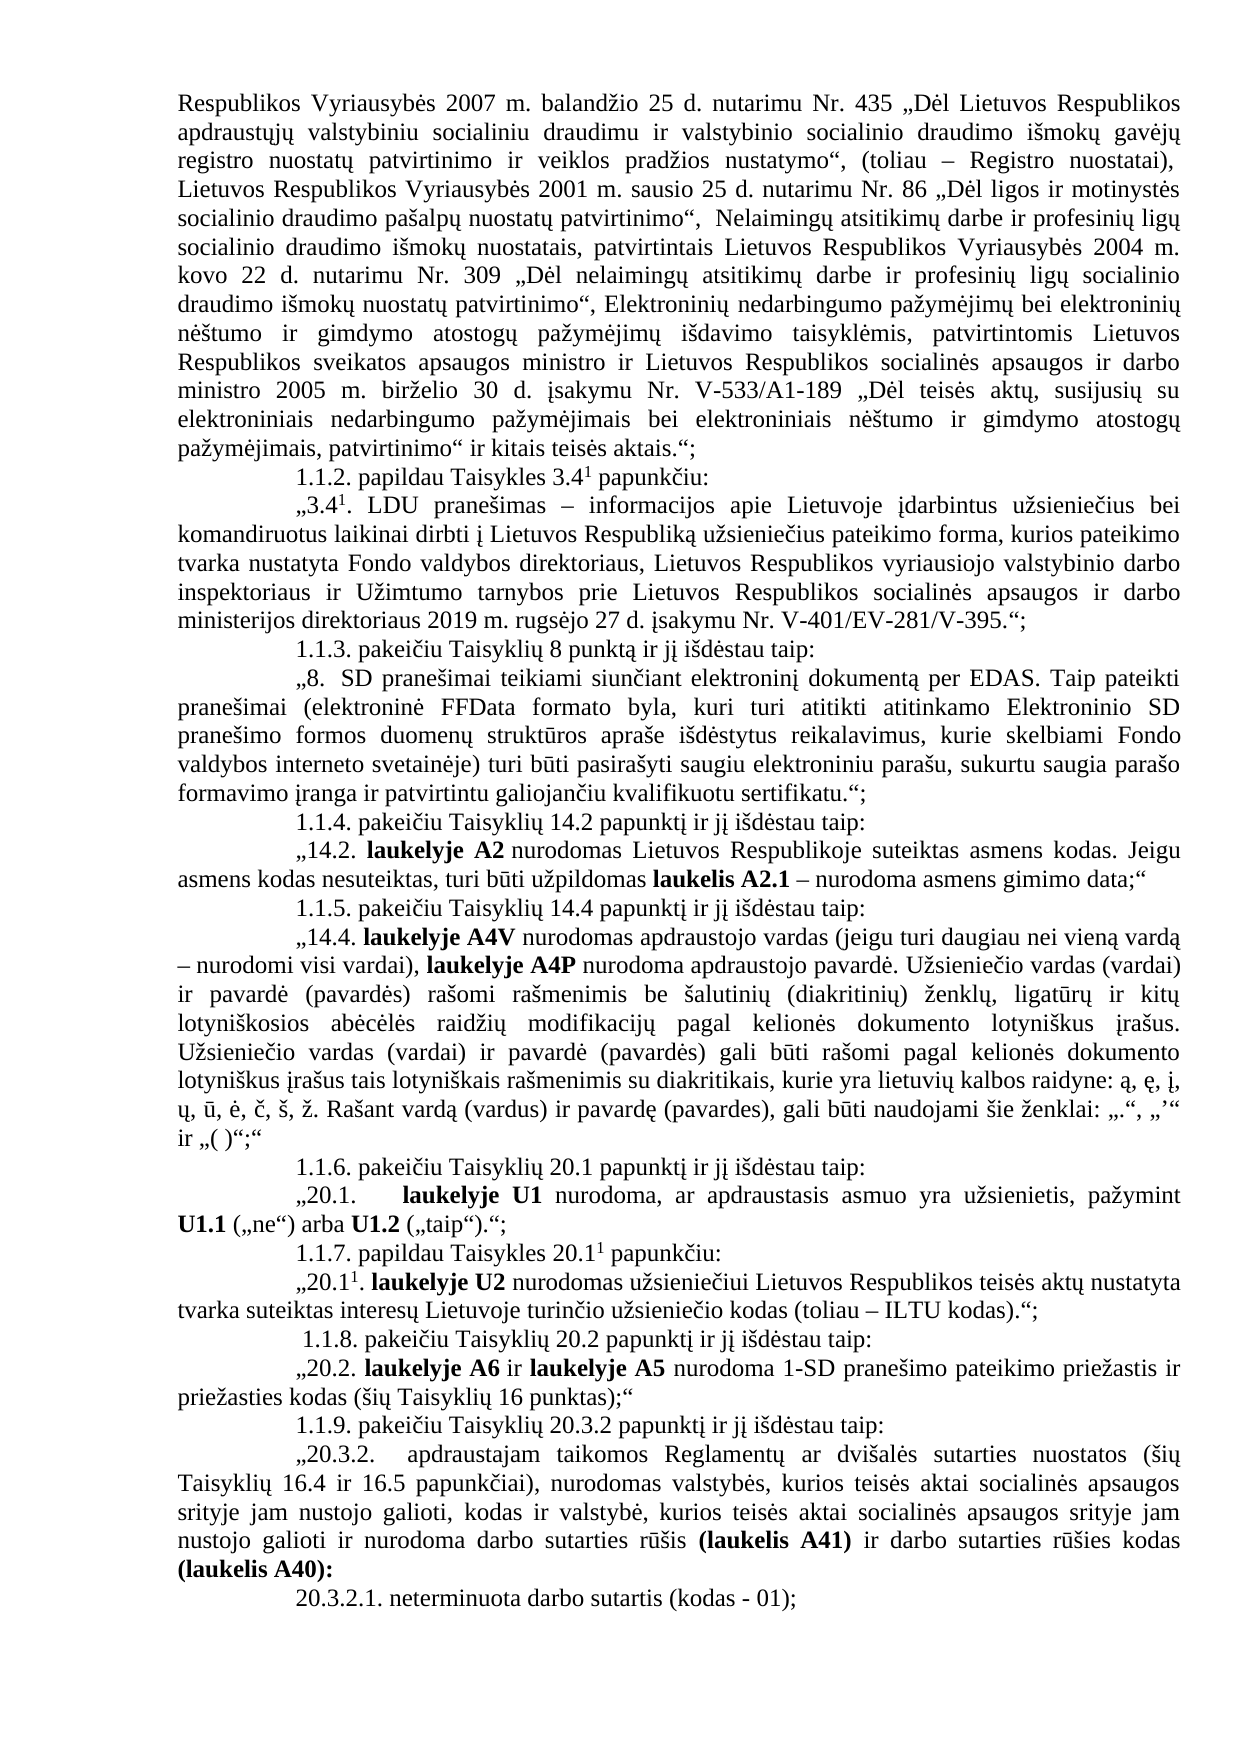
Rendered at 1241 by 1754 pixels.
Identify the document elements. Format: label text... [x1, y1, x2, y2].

text „20.2. laukelyje A6 ir laukelyje A5 nurodoma 1-SD pranešimo pateikimo priežastis ir priežasties kodas (šių Taisyklių 16 punktas);“ [177, 1353, 1181, 1410]
text 1.1.7. papildau Taisykles 20.11 papunkčiu: [177, 1238, 1181, 1267]
text „3.41. LDU pranešimas – informacijos apie Lietuvoje įdarbintus užsieniečius bei komandiruotus laikinai dirbti į Lietuvos Respubliką užsieniečius pateikimo forma, kurios pateikimo tvarka nustatyta Fondo valdybos direktoriaus, Lietuvos Respublikos vyriausiojo valstybinio darbo inspektoriaus ir Užimtumo tarnybos prie Lietuvos Respublikos socialinės apsaugos ir darbo ministerijos direktoriaus 2019 m. rugsėjo 27 d. įsakymu Nr. V-401/EV-281/V-395.“; [177, 490, 1181, 634]
text „14.4. laukelyje A4V nurodomas apdraustojo vardas (jeigu turi daugiau nei vieną vardą – nurodomi visi vardai), laukelyje A4P nurodoma apdraustojo pavardė. Užsieniečio vardas (vardai) ir pavardė (pavardės) rašomi rašmenimis be šalutinių (diakritinių) ženklų, ligatūrų ir kitų lotyniškosios abėcėlės raidžių modifikacijų pagal kelionės dokumento lotyniškus įrašus. Užsieniečio vardas (vardai) ir pavardė (pavardės) gali būti rašomi pagal kelionės dokumento lotyniškus įrašus tais lotyniškais rašmenimis su diakritikais, kurie yra lietuvių kalbos raidyne: ą, ę, į, ų, ū, ė, č, š, ž. Rašant vardą (vardus) ir pavardę (pavardes), gali būti naudojami šie ženklai: „.“, „’“ ir „( )“;“ [177, 922, 1181, 1152]
text 1.1.8. pakeičiu Taisyklių 20.2 papunktį ir jį išdėstau taip: [177, 1324, 1181, 1353]
text 1.1.2. papildau Taisykles 3.41 papunkčiu: [177, 462, 1181, 490]
text 1.1.4. pakeičiu Taisyklių 14.2 papunktį ir jį išdėstau taip: [177, 807, 1181, 835]
text „20.3.2. apdraustajam taikomos Reglamentų ar dvišalės sutarties nuostatos (šių Taisyklių 16.4 ir 16.5 papunkčiai), nurodomas valstybės, kurios teisės aktai socialinės apsaugos srityje jam nustojo galioti, kodas ir valstybė, kurios teisės aktai socialinės apsaugos srityje jam nustojo galioti ir nurodoma darbo sutarties rūšis (laukelis A41) ir darbo sutarties rūšies kodas (laukelis A40): [177, 1439, 1181, 1583]
text 1.1.3. pakeičiu Taisyklių 8 punktą ir jį išdėstau taip: [177, 634, 1181, 663]
text „8. SD pranešimai teikiami siunčiant elektroninį dokumentą per EDAS. Taip pateikti pranešimai (elektroninė FFData formato byla, kuri turi atitikti atitinkamo Elektroninio SD pranešimo formos duomenų struktūros apraše išdėstytus reikalavimus, kurie skelbiami Fondo valdybos interneto svetainėje) turi būti pasirašyti saugiu elektroniniu parašu, sukurtu saugia parašo formavimo įranga ir patvirtintu galiojančiu kvalifikuotu sertifikatu.“; [177, 663, 1181, 807]
text 1.1.5. pakeičiu Taisyklių 14.4 papunktį ir jį išdėstau taip: [177, 893, 1181, 922]
text 20.3.2.1. neterminuota darbo sutartis (kodas - 01); [177, 1583, 1181, 1612]
text Respublikos Vyriausybės 2007 m. balandžio 25 d. nutarimu Nr. 435 „Dėl Lietuvos Respublikos apdraustųjų valstybiniu socialiniu draudimu ir valstybinio socialinio draudimo išmokų gavėjų registro nuostatų patvirtinimo ir veiklos pradžios nustatymo“, (toliau – Registro nuostatai), Lietuvos Respublikos Vyriausybės 2001 m. sausio 25 d. nutarimu Nr. 86 „Dėl ligos ir motinystės socialinio draudimo pašalpų nuostatų patvirtinimo“, Nelaimingų atsitikimų darbe ir profesinių ligų socialinio draudimo išmokų nuostatais, patvirtintais Lietuvos Respublikos Vyriausybės 2004 m. kovo 22 d. nutarimu Nr. 309 „Dėl nelaimingų atsitikimų darbe ir profesinių ligų socialinio draudimo išmokų nuostatų patvirtinimo“, Elektroninių nedarbingumo pažymėjimų bei elektroninių nėštumo ir gimdymo atostogų pažymėjimų išdavimo taisyklėmis, patvirtintomis Lietuvos Respublikos sveikatos apsaugos ministro ir Lietuvos Respublikos socialinės apsaugos ir darbo ministro 2005 m. birželio 30 d. įsakymu Nr. V-533/A1-189 „Dėl teisės aktų, susijusių su elektroniniais nedarbingumo pažymėjimais bei elektroniniais nėštumo ir gimdymo atostogų pažymėjimais, patvirtinimo“ ir kitais teisės aktais.“; [177, 88, 1181, 462]
text „14.2. laukelyje A2 nurodomas Lietuvos Respublikoje suteiktas asmens kodas. Jeigu asmens kodas nesuteiktas, turi būti užpildomas laukelis A2.1 – nurodoma asmens gimimo data;“ [177, 835, 1181, 893]
text 1.1.9. pakeičiu Taisyklių 20.3.2 papunktį ir jį išdėstau taip: [177, 1410, 1181, 1439]
text „20.11. laukelyje U2 nurodomas užsieniečiui Lietuvos Respublikos teisės aktų nustatyta tvarka suteiktas interesų Lietuvoje turinčio užsieniečio kodas (toliau – ILTU kodas).“; [177, 1267, 1181, 1324]
text „20.1. laukelyje U1 nurodoma, ar apdraustasis asmuo yra užsienietis, pažymint U1.1 („ne“) arba U1.2 („taip“).“; [177, 1180, 1181, 1238]
text 1.1.6. pakeičiu Taisyklių 20.1 papunktį ir jį išdėstau taip: [177, 1152, 1181, 1180]
